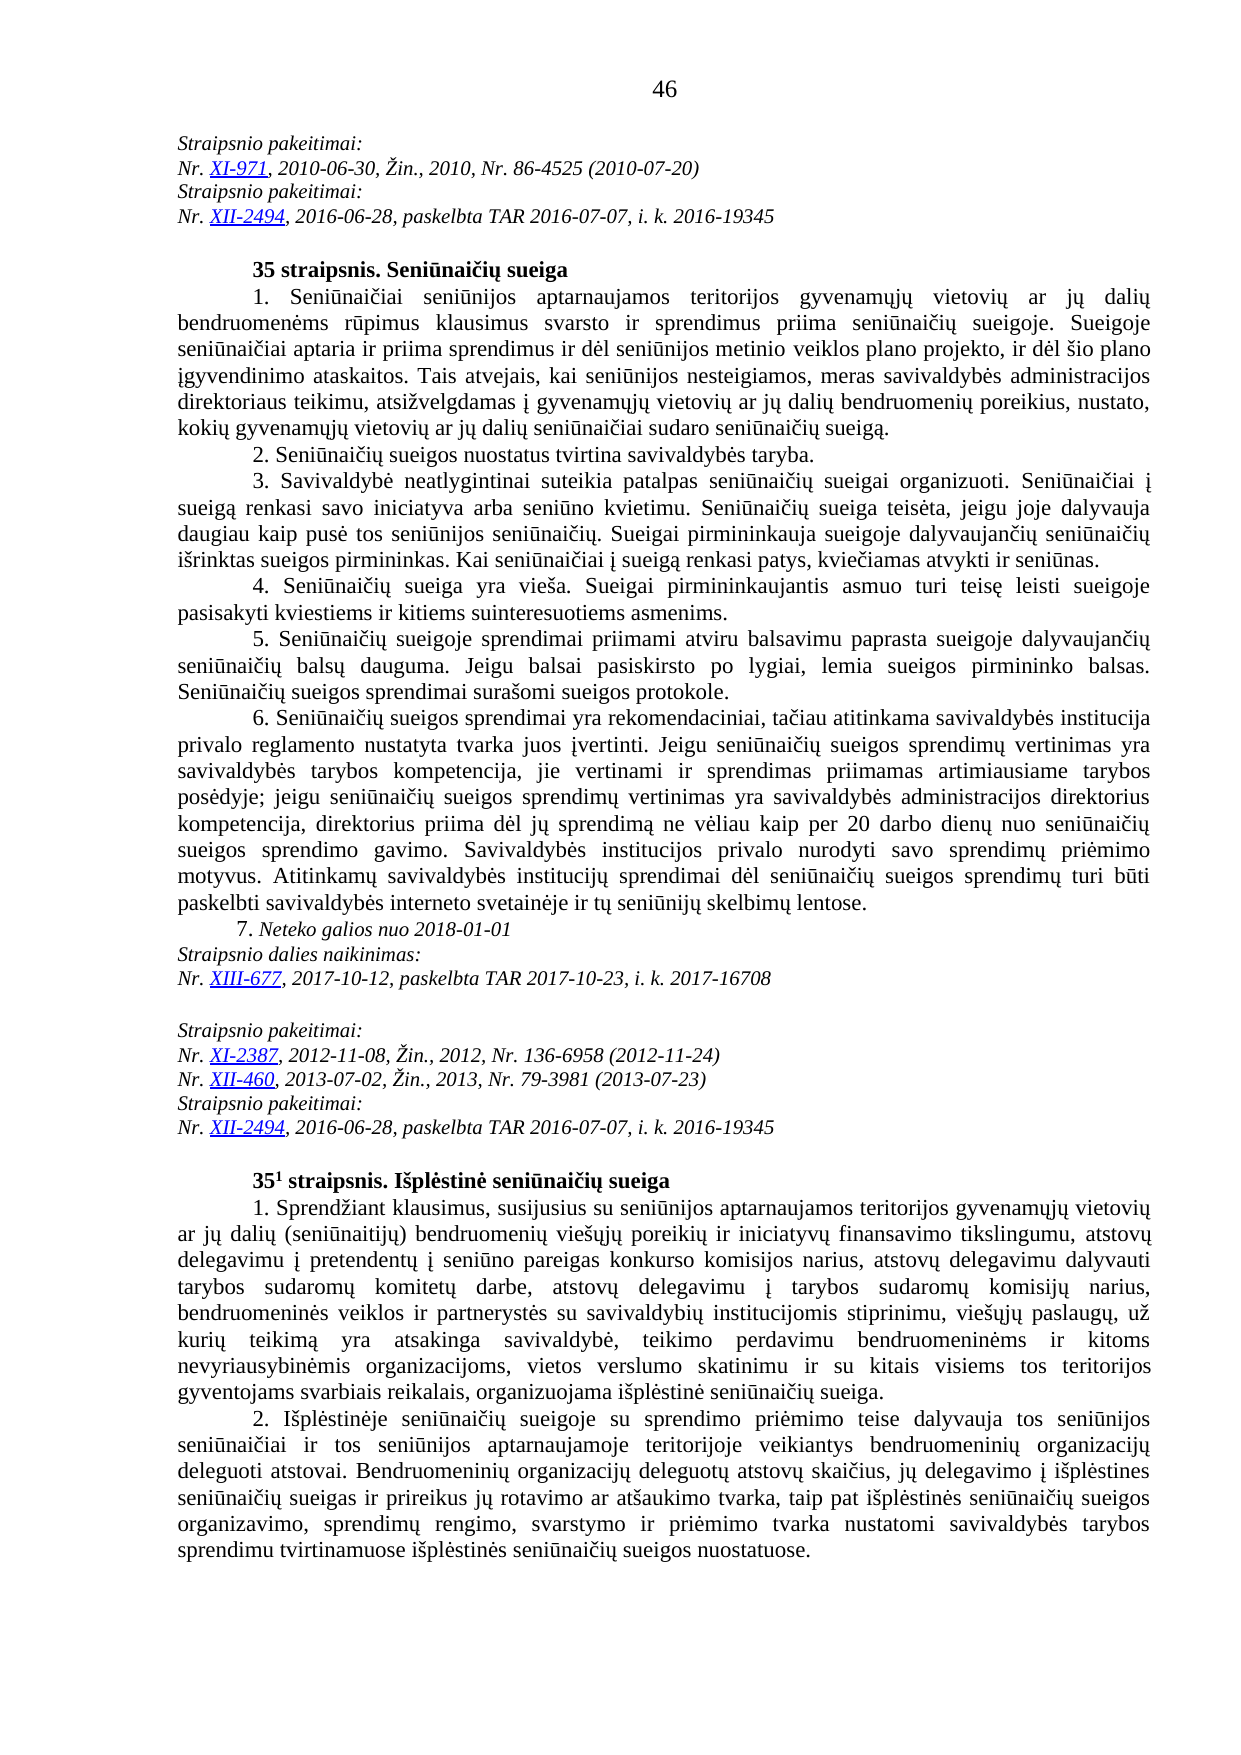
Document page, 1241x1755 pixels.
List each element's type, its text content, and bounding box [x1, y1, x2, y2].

text 351 straipsnis. Išplėstinė seniūnaičių sueiga [177, 1167, 1152, 1194]
text Nr. XI-2387, 2012-11-08, Žin., 2012, Nr. 136-6958 (2012-11-24) [177, 1042, 1152, 1067]
text Nr. XII-2494, 2016-06-28, paskelbta TAR 2016-07-07, i. k. 2016-19345 [177, 203, 1152, 228]
text 35 straipsnis. Seniūnaičių sueiga [177, 256, 1152, 283]
text 1. Sprendžiant klausimus, susijusius su seniūnijos aptarnaujamos teritorijos gyvenamųjų vietovių ar jų dalių (seniūnaitijų) bendruomenių viešųjų poreikių ir iniciatyvų finansavimo tikslingumu, atstovų delegavimu į pretendentų į seniūno pareigas konkurso komisijos narius, atstovų delegavimu dalyvauti tarybos sudaromų komitetų darbe, atstovų delegavimu į tarybos sudaromų komisijų narius, bendruomeninės veiklos ir partnerystės su savivaldybių institucijomis stiprinimu, viešųjų paslaugų, už kurių teikimą yra atsakinga savivaldybė, teikimo perdavimu bendruomeninėms ir kitoms nevyriausybinėmis organizacijoms, vietos verslumo skatinimu ir su kitais visiems tos teritorijos gyventojams svarbiais reikalais, organizuojama išplėstinė seniūnaičių sueiga. [177, 1194, 1152, 1405]
text 4. Seniūnaičių sueiga yra vieša. Sueigai pirmininkaujantis asmuo turi teisę leisti sueigoje pasisakyti kviestiems ir kitiems suinteresuotiems asmenims. [177, 573, 1152, 625]
text Nr. XII-460, 2013-07-02, Žin., 2013, Nr. 79-3981 (2013-07-23) [177, 1067, 1152, 1091]
text 2. Išplėstinėje seniūnaičių sueigoje su sprendimo priėmimo teise dalyvauja tos seniūnijos seniūnaičiai ir tos seniūnijos aptarnaujamoje teritorijoje veikiantys bendruomeninių organizacijų deleguoti atstovai. Bendruomeninių organizacijų deleguotų atstovų skaičius, jų delegavimo į išplėstines seniūnaičių sueigas ir prireikus jų rotavimo ar atšaukimo tvarka, taip pat išplėstinės seniūnaičių sueigos organizavimo, sprendimų rengimo, svarstymo ir priėmimo tvarka nustatomi savivaldybės tarybos sprendimu tvirtinamuose išplėstinės seniūnaičių sueigos nuostatuose. [177, 1405, 1152, 1563]
text 7. Neteko galios nuo 2018-01-01 [177, 915, 1152, 942]
text Straipsnio pakeitimai: [177, 179, 1152, 203]
text 1. Seniūnaičiai seniūnijos aptarnaujamos teritorijos gyvenamųjų vietovių ar jų dalių bendruomenėms rūpimus klausimus svarsto ir sprendimus priima seniūnaičių sueigoje. Sueigoje seniūnaičiai aptaria ir priima sprendimus ir dėl seniūnijos metinio veiklos plano projekto, ir dėl šio plano įgyvendinimo ataskaitos. Tais atvejais, kai seniūnijos nesteigiamos, meras savivaldybės administracijos direktoriaus teikimu, atsižvelgdamas į gyvenamųjų vietovių ar jų dalių bendruomenių poreikius, nustato, kokių gyvenamųjų vietovių ar jų dalių seniūnaičiai sudaro seniūnaičių sueigą. [177, 283, 1152, 441]
text Nr. XIII-677, 2017-10-12, paskelbta TAR 2017-10-23, i. k. 2017-16708 [177, 966, 1152, 990]
text 2. Seniūnaičių sueigos nuostatus tvirtina savivaldybės taryba. [177, 441, 1152, 467]
text Straipsnio pakeitimai: [177, 131, 1152, 155]
text 5. Seniūnaičių sueigoje sprendimai priimami atviru balsavimu paprasta sueigoje dalyvaujančių seniūnaičių balsų dauguma. Jeigu balsai pasiskirsto po lygiai, lemia sueigos pirmininko balsas. Seniūnaičių sueigos sprendimai surašomi sueigos protokole. [177, 625, 1152, 704]
text Straipsnio pakeitimai: [177, 1091, 1152, 1115]
text Straipsnio dalies naikinimas: [177, 942, 1152, 966]
text Nr. XII-2494, 2016-06-28, paskelbta TAR 2016-07-07, i. k. 2016-19345 [177, 1115, 1152, 1139]
text Straipsnio pakeitimai: [177, 1018, 1152, 1042]
text 6. Seniūnaičių sueigos sprendimai yra rekomendaciniai, tačiau atitinkama savivaldybės institucija privalo reglamento nustatyta tvarka juos įvertinti. Jeigu seniūnaičių sueigos sprendimų vertinimas yra savivaldybės tarybos kompetencija, jie vertinami ir sprendimas priimamas artimiausiame tarybos posėdyje; jeigu seniūnaičių sueigos sprendimų vertinimas yra savivaldybės administracijos direktorius kompetencija, direktorius priima dėl jų sprendimą ne vėliau kaip per 20 darbo dienų nuo seniūnaičių sueigos sprendimo gavimo. Savivaldybės institucijos privalo nurodyti savo sprendimų priėmimo motyvus. Atitinkamų savivaldybės institucijų sprendimai dėl seniūnaičių sueigos sprendimų turi būti paskelbti savivaldybės interneto svetainėje ir tų seniūnijų skelbimų lentose. [177, 704, 1152, 915]
text Nr. XI-971, 2010-06-30, Žin., 2010, Nr. 86-4525 (2010-07-20) [177, 155, 1152, 179]
text 3. Savivaldybė neatlygintinai suteikia patalpas seniūnaičių sueigai organizuoti. Seniūnaičiai į sueigą renkasi savo iniciatyva arba seniūno kvietimu. Seniūnaičių sueiga teisėta, jeigu joje dalyvauja daugiau kaip pusė tos seniūnijos seniūnaičių. Sueigai pirmininkauja sueigoje dalyvaujančių seniūnaičių išrinktas sueigos pirmininkas. Kai seniūnaičiai į sueigą renkasi patys, kviečiamas atvykti ir seniūnas. [177, 467, 1152, 573]
